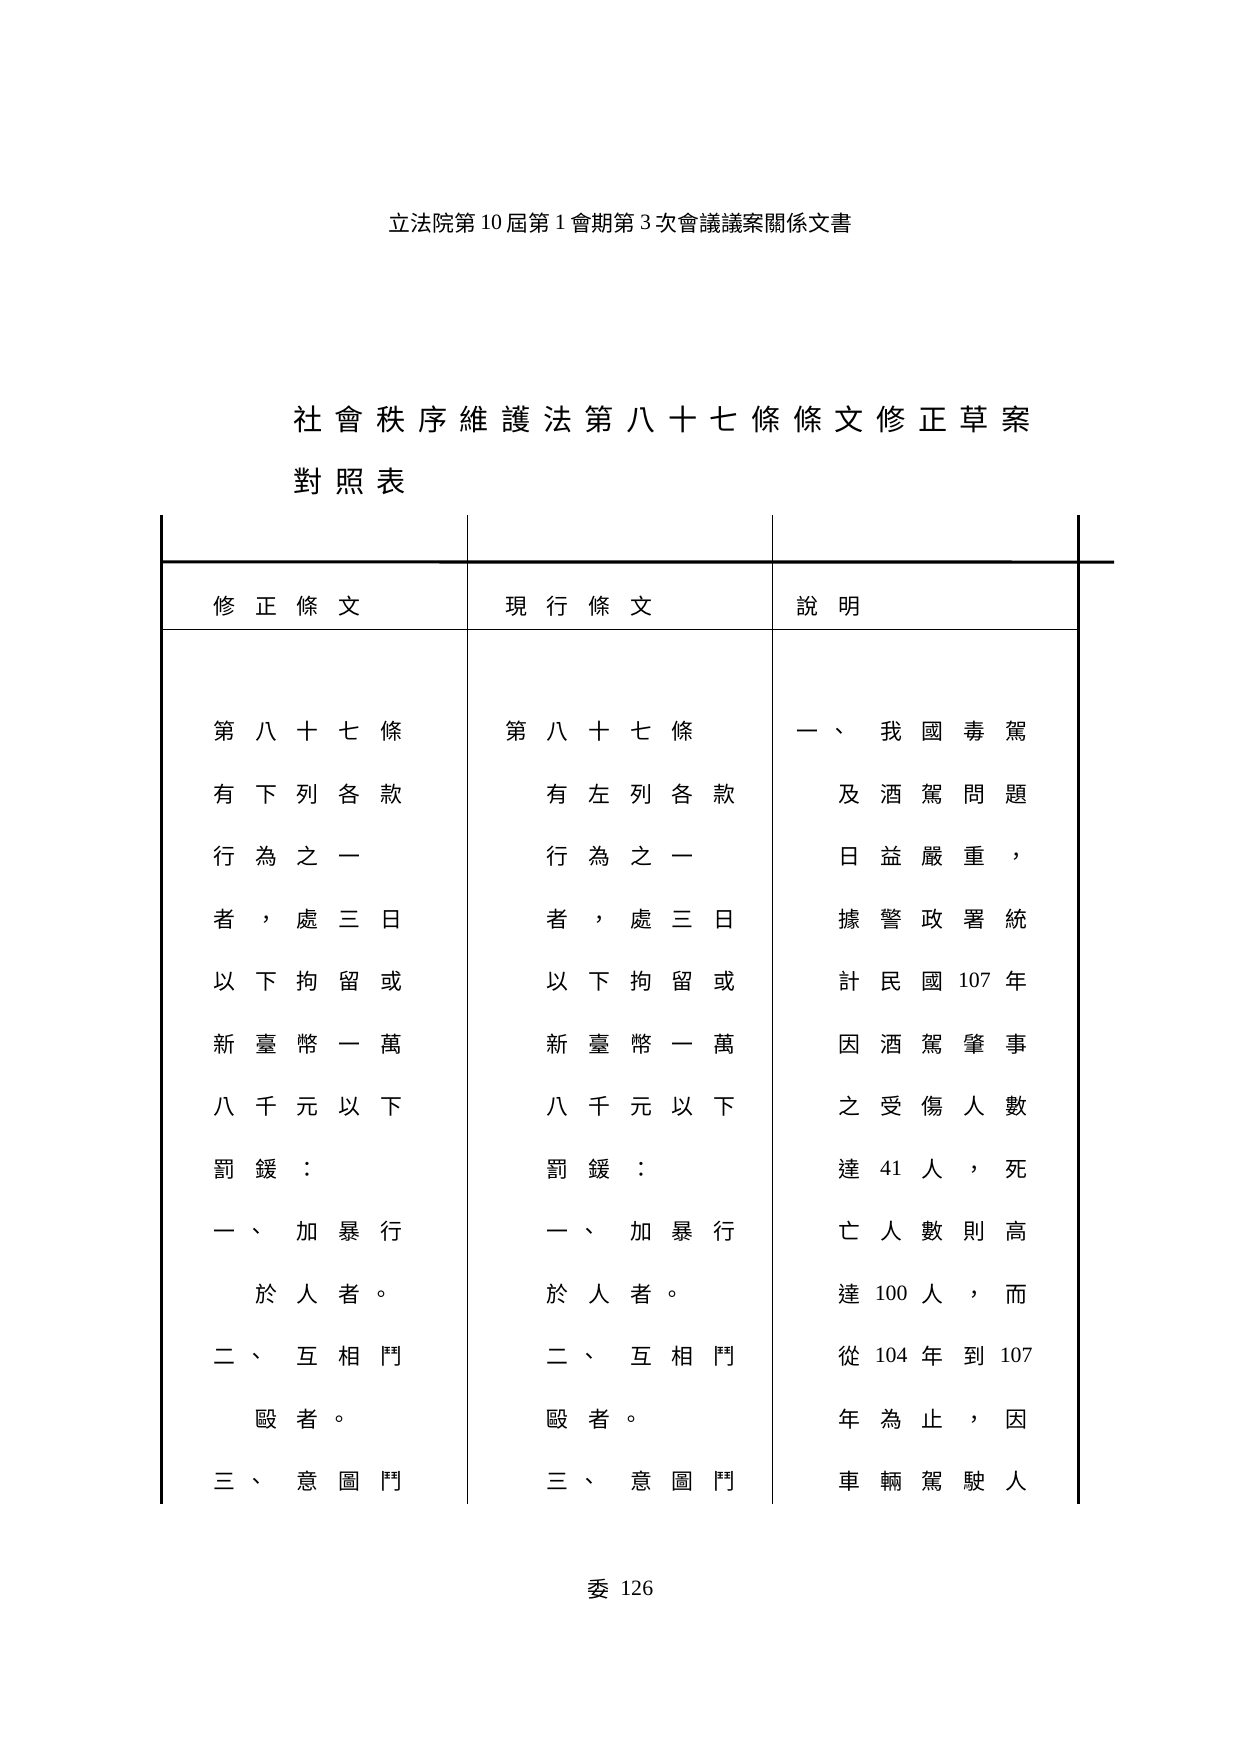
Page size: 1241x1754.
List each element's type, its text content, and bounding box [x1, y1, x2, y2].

table_cell [773, 515, 1077, 560]
table_cell 一、我國毒駕及酒駕問題日益嚴重，據警政署統計民國107年因酒駕肇事之受傷人數達41人，死亡人數則高達100人，而從104年到107年為止，因車輛駕駛人 [773, 630, 1077, 1504]
table_header 社會秩序維護法第八十七條條文修正草案對照表 [162, 313, 1078, 515]
table_cell [163, 515, 467, 560]
table_cell 第八十七條 有下列各款行為之一者，處三日以下拘留或新臺幣一萬八千元以下罰鍰： 一、加暴行於人者。 二、互相鬥毆者。 三、意圖鬥 [163, 630, 467, 1504]
table_cell [468, 515, 772, 560]
table_cell 說明 [773, 564, 1077, 629]
table_cell 修正條文 [163, 564, 467, 629]
table_cell 現行條文 [468, 564, 772, 629]
table_cell 第八十七條 有左列各款行為之一者，處三日以下拘留或新臺幣一萬八千元以下罰鍰： 一、加暴行於人者。 二、互相鬥毆者。 三、意圖鬥 [468, 630, 772, 1504]
